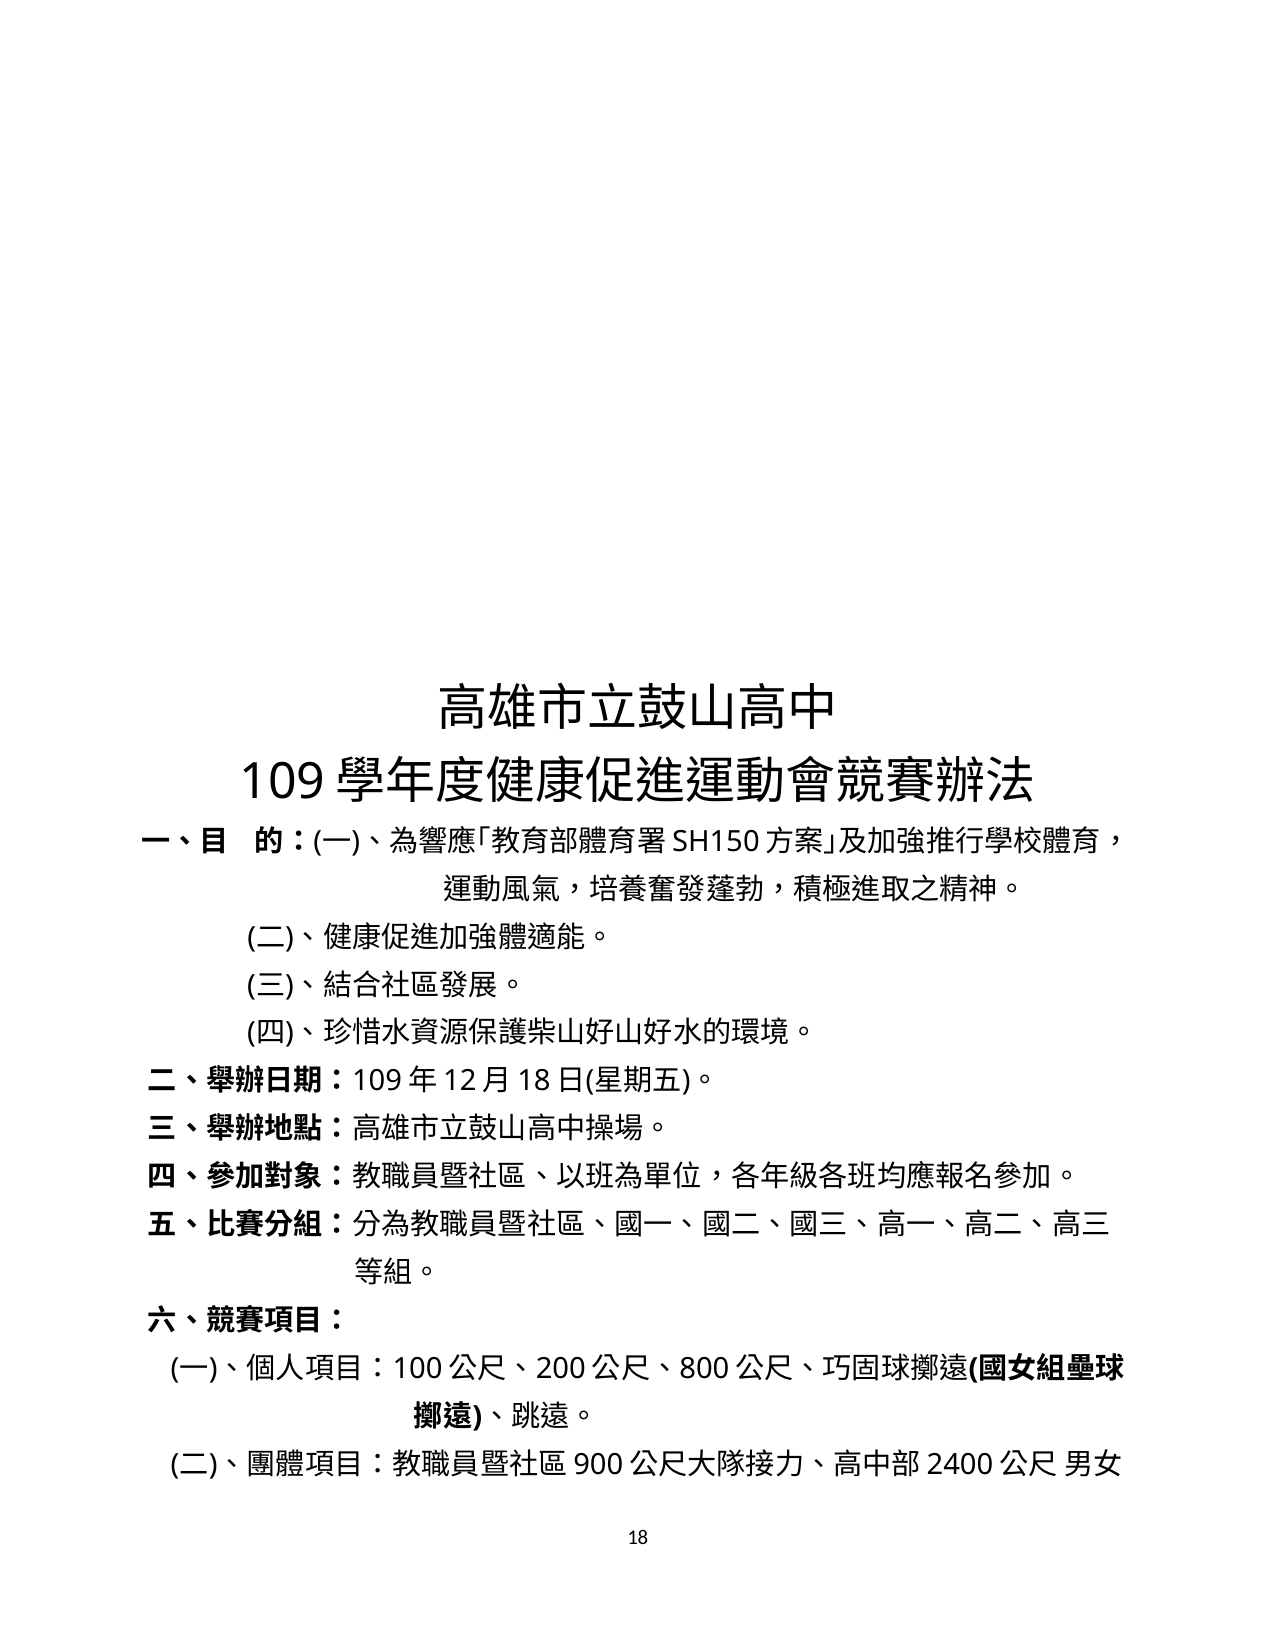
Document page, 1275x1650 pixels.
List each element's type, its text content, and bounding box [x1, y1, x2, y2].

text 六、競賽項目： [148, 1292, 1127, 1340]
text (二)、健康促進加強體適能。 [133, 909, 1127, 957]
text 二、舉辦日期：109年12月18日(星期五)。 [148, 1052, 1127, 1100]
text 三、舉辦地點：高雄市立鼓山高中操場。 [148, 1100, 1127, 1148]
text 五、比賽分組：分為教職員暨社區、國一、國二、國三、高一、高二、高三等組。 [148, 1196, 1127, 1292]
text (四)、珍惜水資源保護柴山好山好水的環境。 [133, 1004, 1127, 1052]
text (一)、個人項目：100公尺、200公尺、800公尺、巧固球擲遠(國女組壘球擲遠)、跳遠。 [148, 1340, 1127, 1436]
text 109學年度健康促進運動會競賽辦法 [148, 740, 1127, 813]
text 一、目 的：(一)、為響應｢教育部體育署SH150方案｣及加強推行學校體育，運動風氣，培養奮發蓬勃，積極進取之精神。 [133, 813, 1127, 909]
text (二)、團體項目：教職員暨社區900公尺大隊接力、高中部2400公尺 男女 [148, 1436, 1127, 1484]
text (三)、結合社區發展。 [133, 957, 1127, 1004]
text 高雄市立鼓山高中 [148, 668, 1127, 740]
text 四、參加對象：教職員暨社區、以班為單位，各年級各班均應報名參加。 [148, 1148, 1127, 1196]
